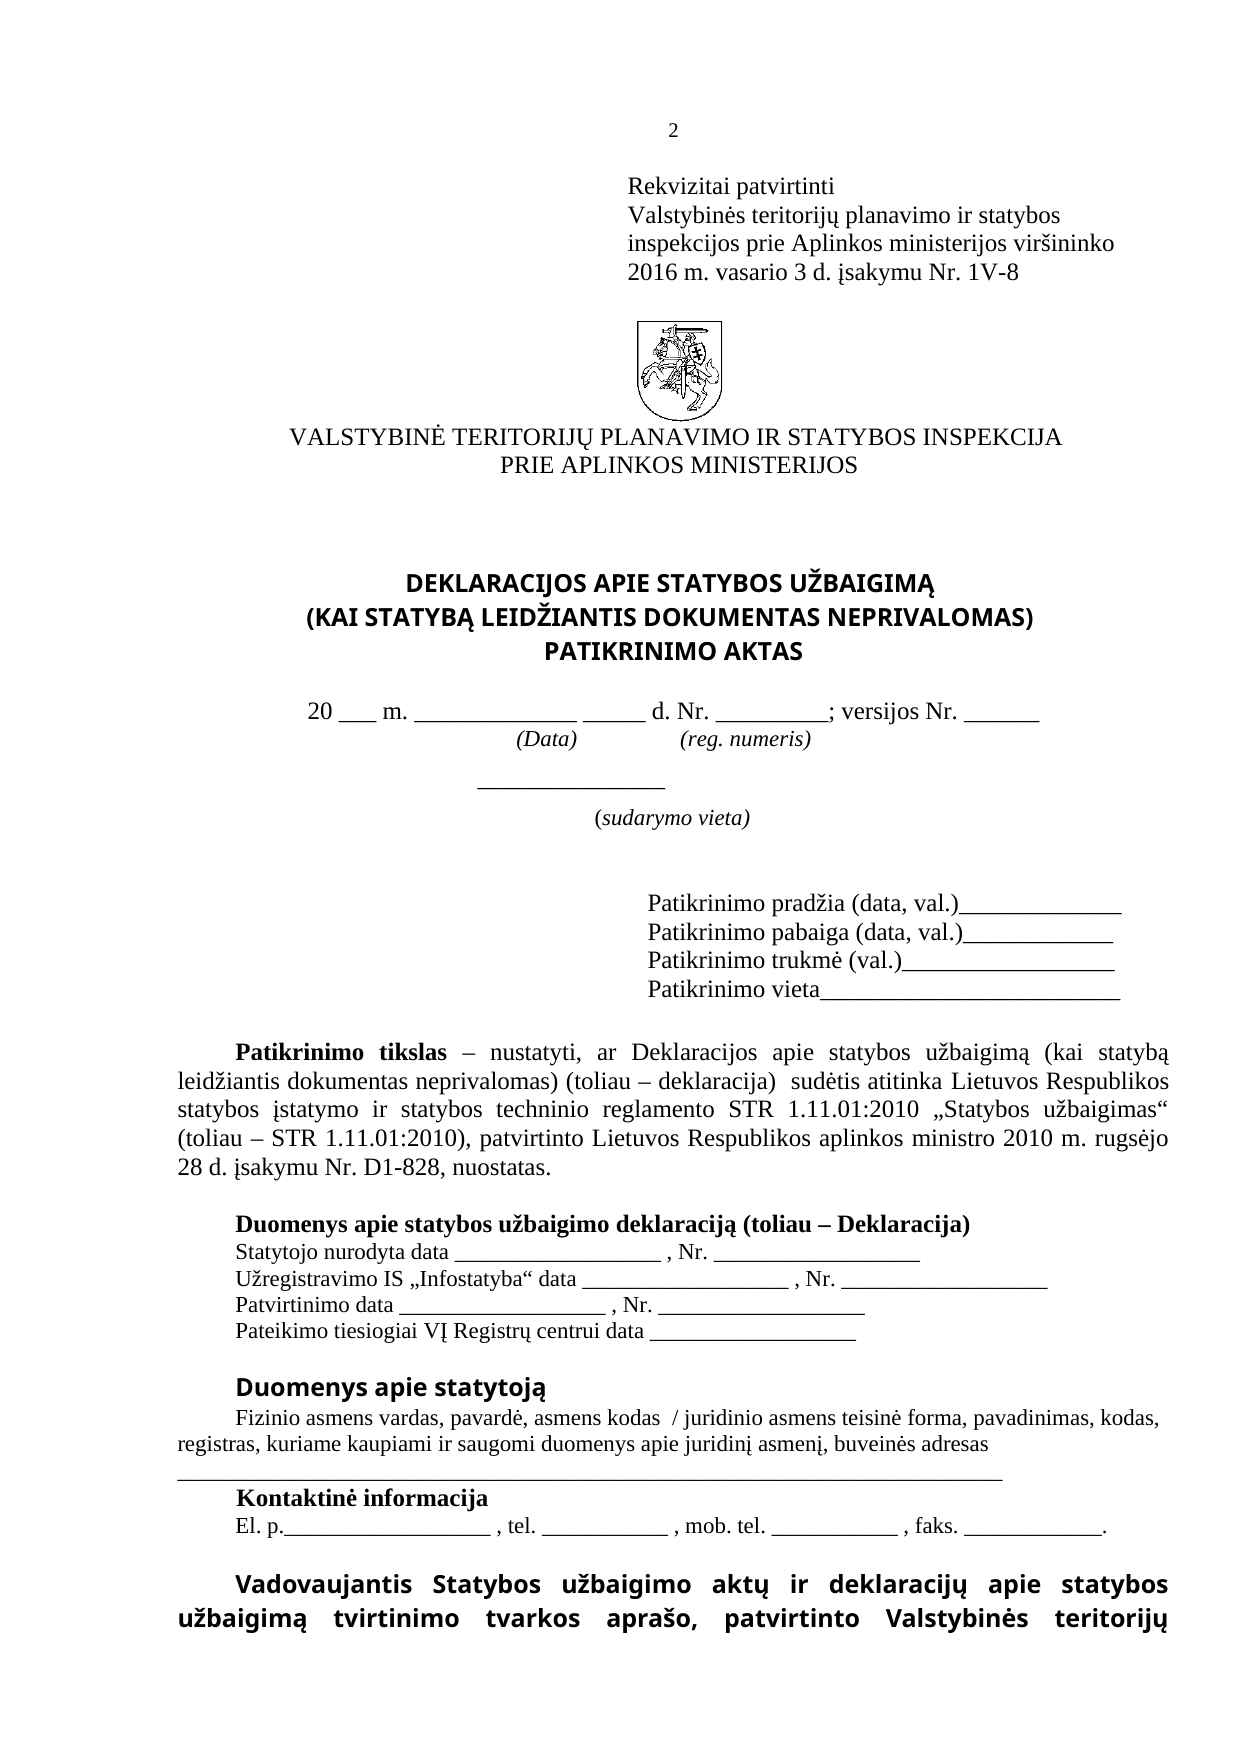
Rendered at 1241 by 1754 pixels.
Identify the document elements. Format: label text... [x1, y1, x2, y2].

table_cell [177, 508, 679, 537]
text Patvirtinimo data __________________ , Nr. __________________ [177, 1291, 1169, 1317]
text Duomenys apie statytoją [177, 1370, 1169, 1404]
text Vadovaujantis Statybos užbaigimo aktų ir deklaracijų apie statybos užbaigimą tvirtinimo tvarkos aprašo, patvirtinto Valstybinės teritorijų [177, 1567, 1169, 1635]
text Kontaktinė informacija [177, 1483, 1169, 1512]
text 2016 m. vasario 3 d. įsakymu Nr. 1V-8 [552, 257, 1169, 286]
text Statytojo nurodyta data __________________ , Nr. __________________ [177, 1238, 1169, 1264]
text Pateikimo tiesiogiai VĮ Registrų centrui data __________________ [177, 1317, 1169, 1344]
text El. p.__________________ , tel. ___________ , mob. tel. ___________ , faks. ____________. [177, 1512, 1169, 1538]
text Deklaracijos apie statybos užbaigimą [177, 565, 1169, 599]
text Rekvizitai patvirtinti [552, 171, 1169, 200]
table_cell Patikrinimo trukmė (val.)_________________ [636, 945, 1134, 974]
text _______________ [177, 763, 1169, 792]
table_cell [177, 479, 1181, 508]
text inspekcijos prie Aplinkos ministerijos viršininko [552, 228, 1169, 257]
text (kai statybą leidžiantis dokumentas neprivalomas) [177, 599, 1169, 633]
text (sudarymo vieta) [177, 804, 1169, 830]
text Užregistravimo IS „Infostatyba“ data __________________ , Nr. __________________ [177, 1264, 1169, 1291]
table_cell Patikrinimo pabaiga (data, val.)____________ [636, 917, 1134, 945]
text Duomenys apie statybos užbaigimo deklaraciją (toliau – Deklaracija) [177, 1209, 1169, 1238]
text Patikrinimo tikslas – nustatyti, ar Deklaracijos apie statybos užbaigimą (kai statybą leidžiantis dokumentas neprivalomas) (toliau – deklaracija) sudėtis atitinka Lietuvos Respublikos statybos įstatymo ir statybos techninio reglamento STR 1.11.01:2010 „Statybos užbaigimas“ (toliau – STR 1.11.01:2010), patvirtinto Lietuvos Respublikos aplinkos ministro 2010 m. rugsėjo 28 d. įsakymu Nr. D1-828, nuostatas. [177, 1037, 1169, 1181]
text (Data) (reg. numeris) [447, 725, 1169, 751]
table_cell Patikrinimo vieta________________________ [636, 974, 1134, 1003]
table_cell [679, 508, 1181, 537]
text Fizinio asmens vardas, pavardė, asmens kodas / juridinio asmens teisinė forma, pavadinimas, kodas, registras, kuriame kaupiami ir saugomi duomenys apie juridinį asmenį, buveinės adresas ________________________________________________________________________ [177, 1404, 1169, 1483]
text 20 ___ m. _____________ _____ d. Nr. _________; versijos Nr. ______ [177, 696, 1169, 725]
text Valstybinės teritorijų planavimo ir statybos [552, 200, 1169, 228]
table_header VALSTYBINĖ TERITORIJŲ PLANAVIMO IR STATYBOS INSPEKCIJA PRIE APLINKOS MINISTERIJOS [177, 320, 1181, 479]
table_header Patikrinimo pradžia (data, val.)_____________ [636, 888, 1134, 917]
text patikrinimo aktas [177, 633, 1169, 667]
